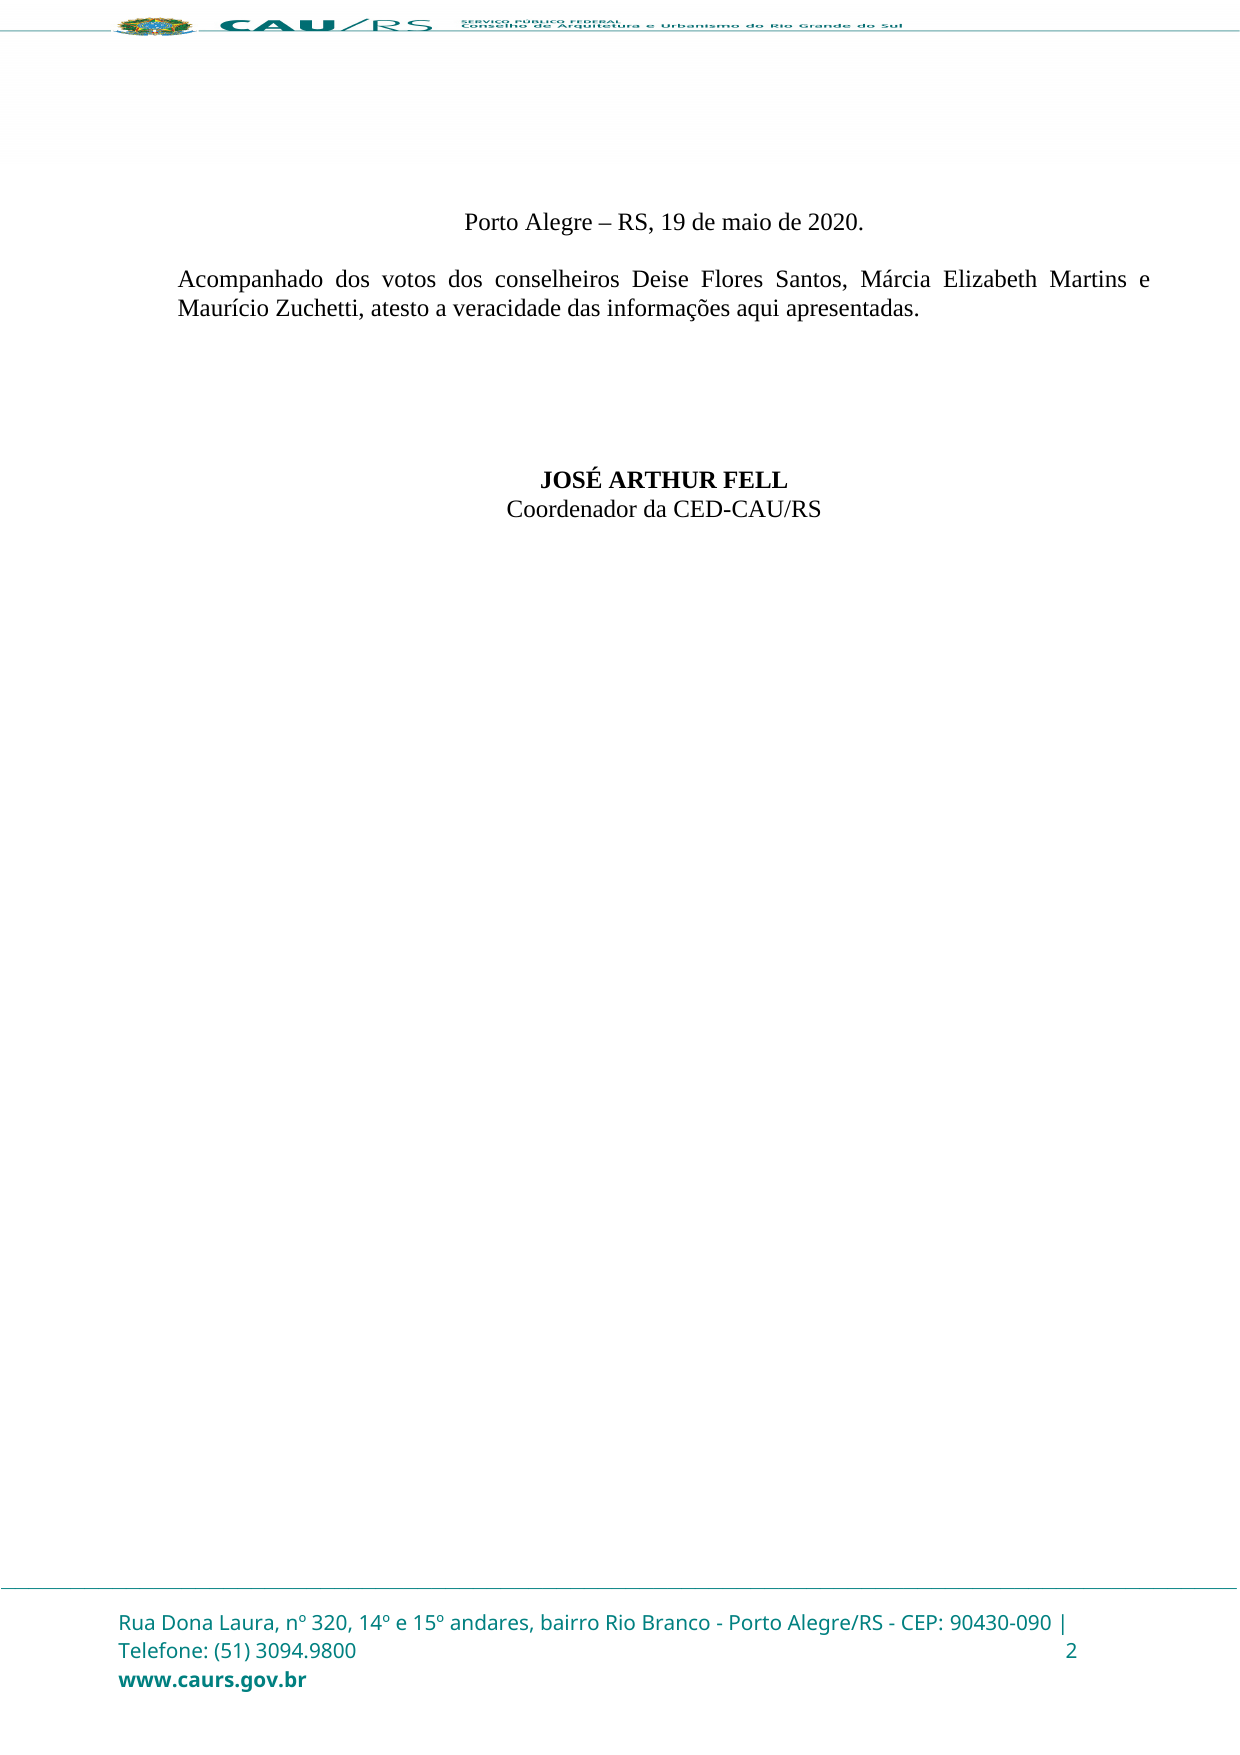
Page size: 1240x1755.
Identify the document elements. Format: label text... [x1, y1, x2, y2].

text JOSÉ ARTHUR FELL [177, 466, 1151, 494]
text Porto Alegre – RS, 19 de maio de 2020. [177, 207, 1151, 236]
text Coordenador da CED-CAU/RS [177, 494, 1151, 523]
text Acompanhado dos votos dos conselheiros Deise Flores Santos, Márcia Elizabeth Martins e Maurício Zuchetti, atesto a veracidade das informações aqui apresentadas. [177, 264, 1151, 322]
